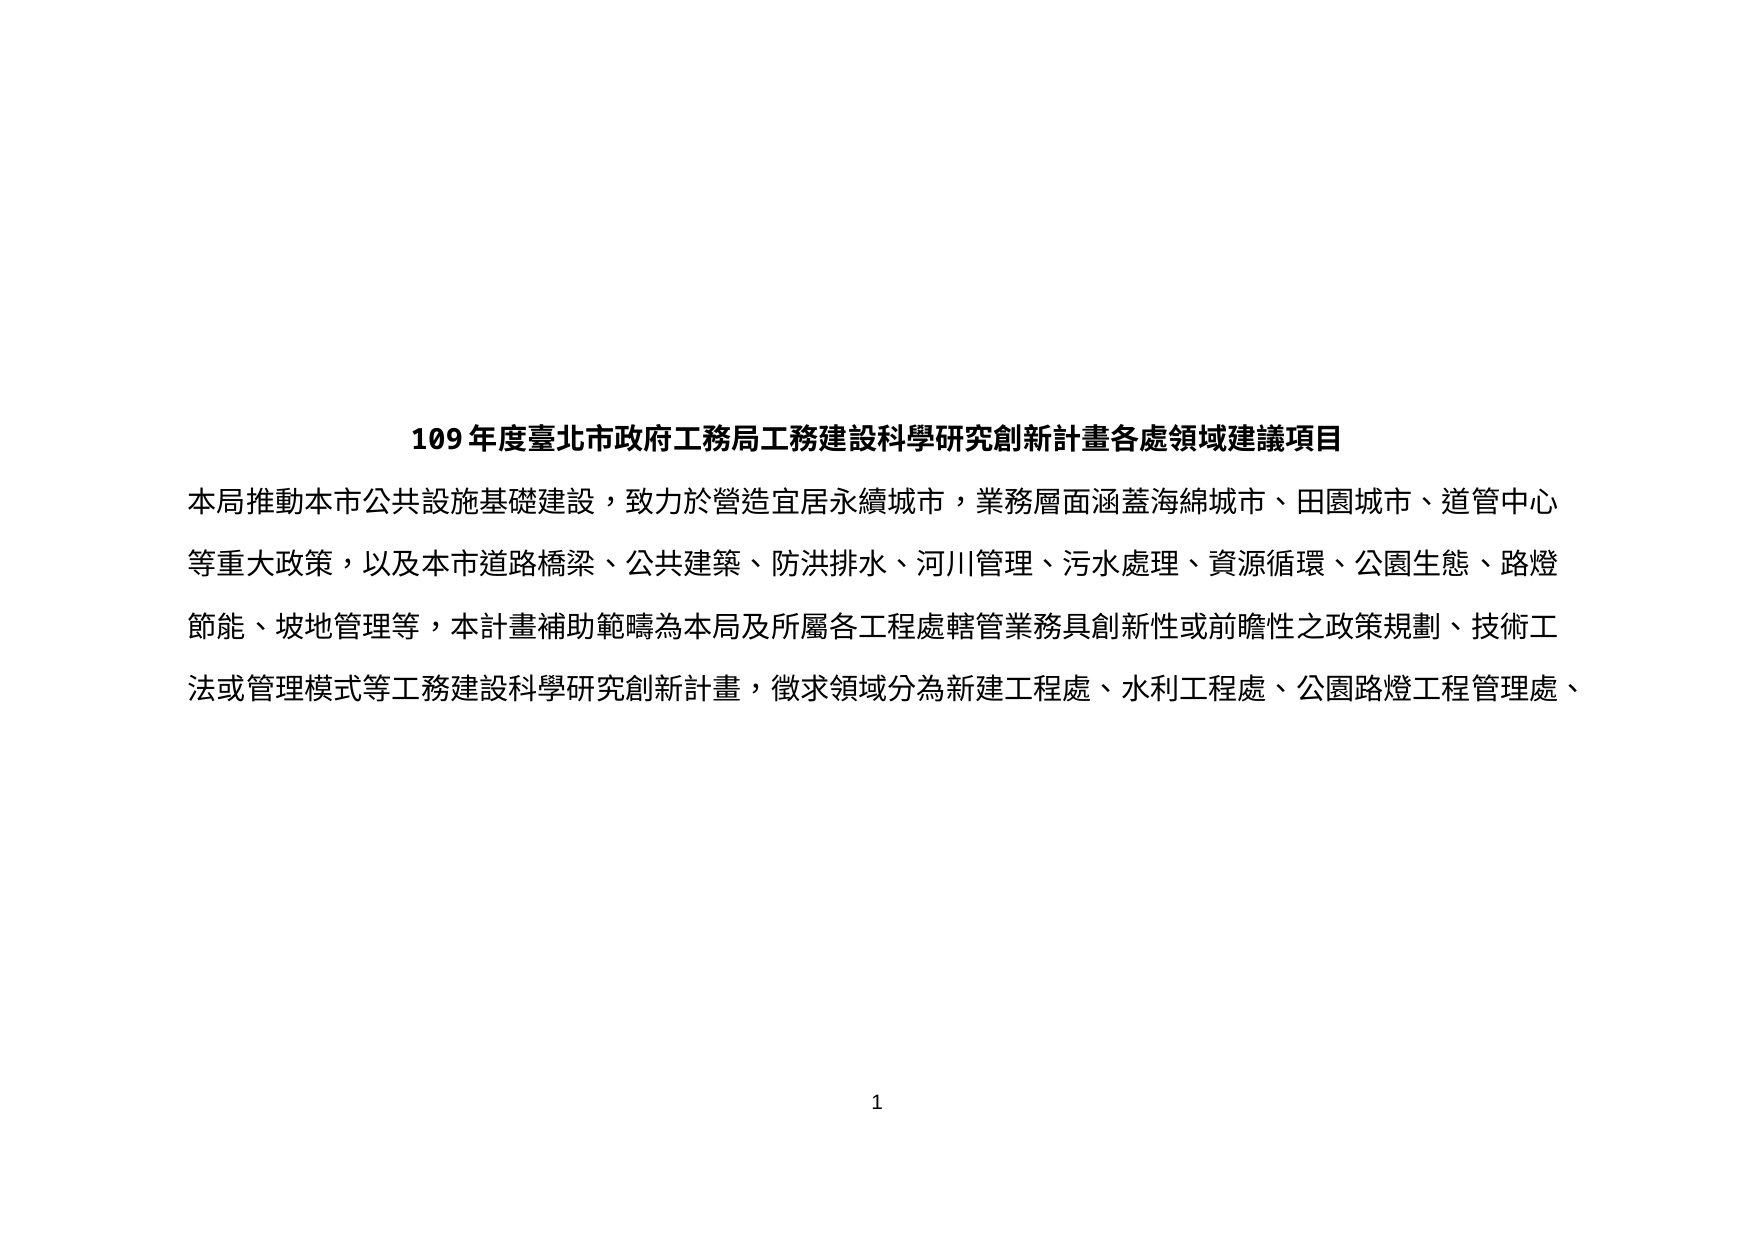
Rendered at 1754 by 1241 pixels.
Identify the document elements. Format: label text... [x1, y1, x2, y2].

text 本局推動本市公共設施基礎建設，致力於營造宜居永續城市，業務層面涵蓋海綿城市、田園城市、道管中心等重大政策，以及本市道路橋梁、公共建築、防洪排水、河川管理、污水處理、資源循環、公園生態、路燈節能、坡地管理等，本計畫補助範疇為本局及所屬各工程處轄管業務具創新性或前瞻性之政策規劃、技術工法或管理模式等工務建設科學研究創新計畫，徵求領域分為新建工程處、水利工程處、公園路燈工程管理處、衛生下水道工程處、大地工程處及其他等六大領域，各領域所涉業務資訊可至本局及所屬工程處網站瀏覽參閱。以下為本局已盤點109年度之需求建議供計畫研提參考，惟計畫研提時毋需受限於前揭需求建議。 [187, 458, 1566, 708]
text 109年度臺北市政府工務局工務建設科學研究創新計畫各處領域建議項目 [187, 395, 1566, 458]
